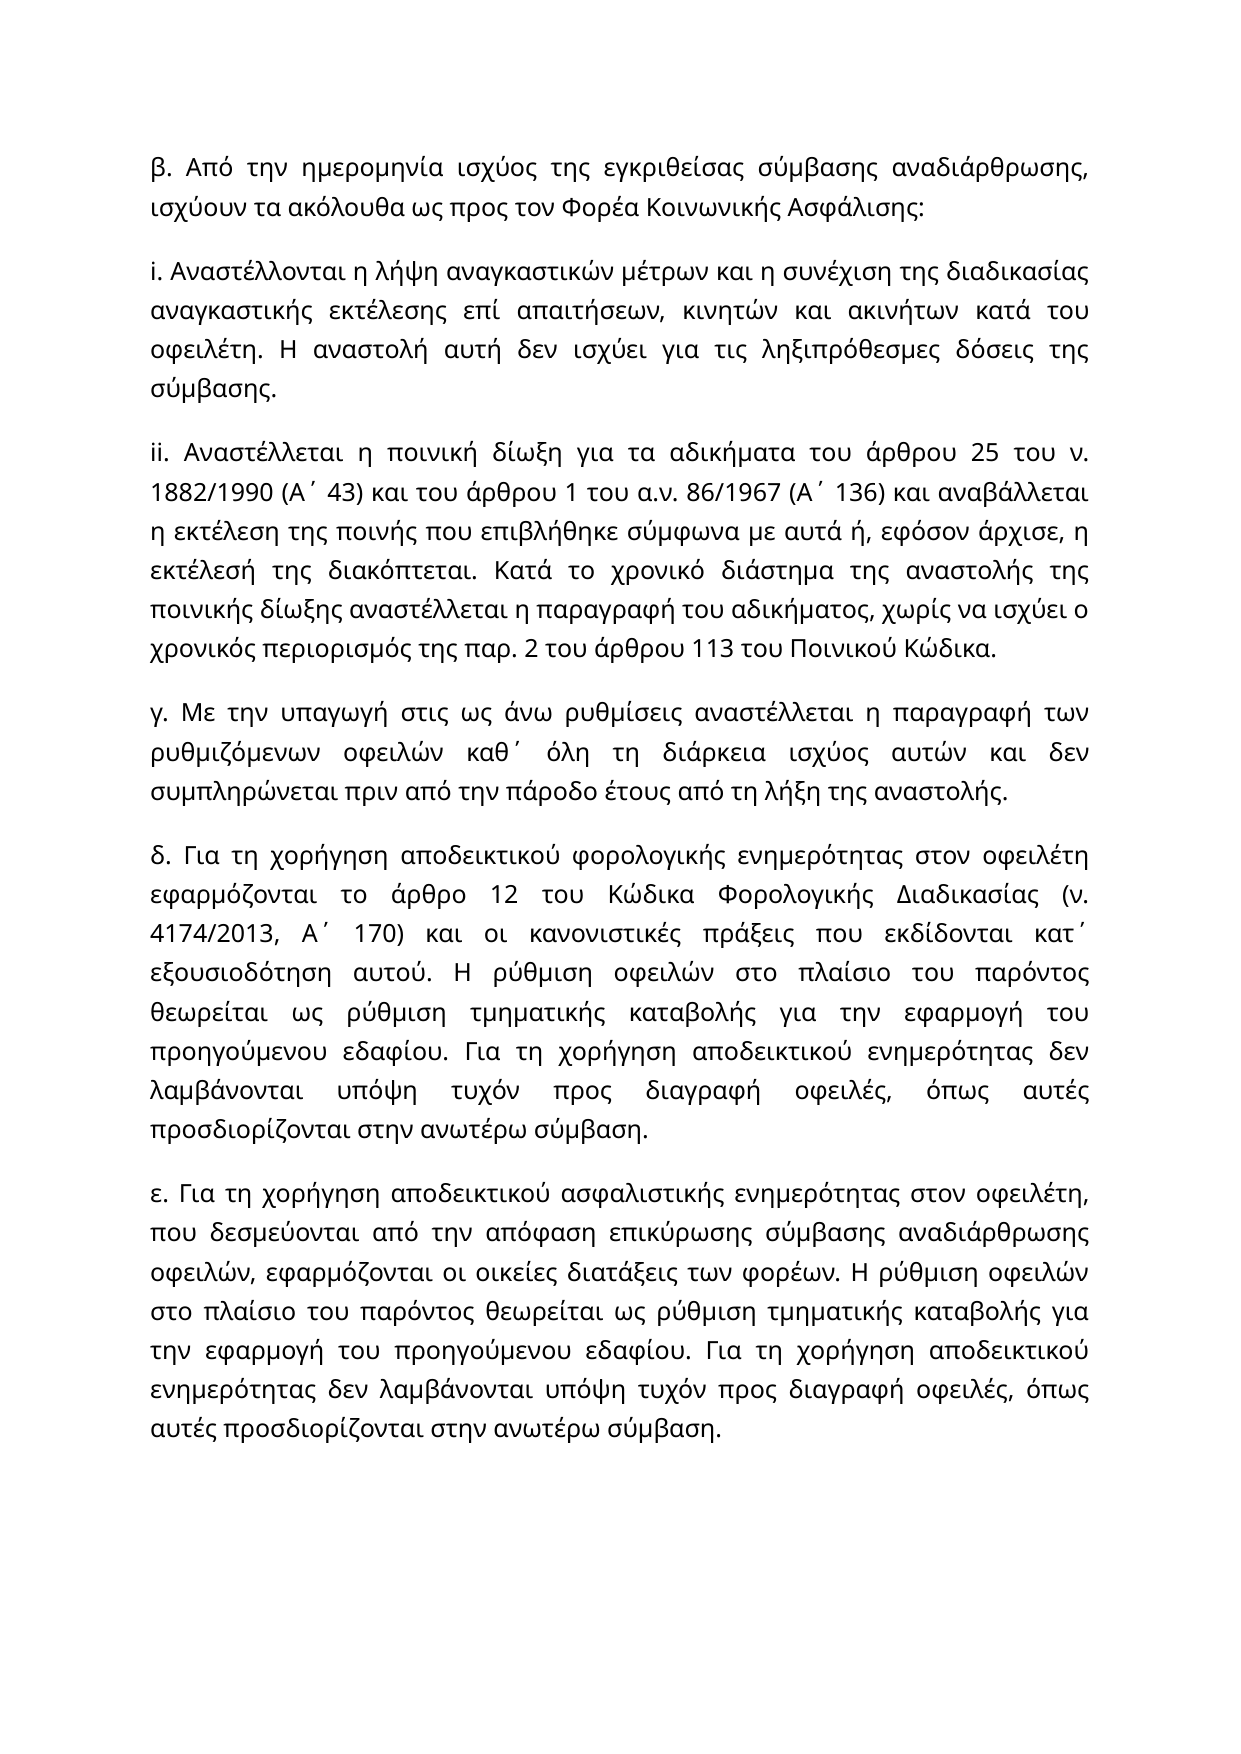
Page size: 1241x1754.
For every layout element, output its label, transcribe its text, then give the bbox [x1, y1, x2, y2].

text ii. Αναστέλλεται η ποινική δίωξη για τα αδικήματα του άρθρου 25 του ν. 1882/1990 (Α΄ 43) και του άρθρου 1 του α.ν. 86/1967 (Α΄ 136) και αναβάλλεται η εκτέλεση της ποινής που επιβλήθηκε σύμφωνα με αυτά ή, εφόσον άρχισε, η εκτέλεσή της διακόπτεται. Κατά το χρονικό διάστημα της αναστολής της ποινικής δίωξης αναστέλλεται η παραγραφή του αδικήματος, χωρίς να ισχύει ο χρονικός περιορισμός της παρ. 2 του άρθρου 113 του Ποινικού Κώδικα. [150, 435, 1090, 665]
text β. Από την ημερομηνία ισχύος της εγκριθείσας σύμβασης αναδιάρθρωσης, ισχύουν τα ακόλουθα ως προς τον Φορέα Κοινωνικής Ασφάλισης: [150, 150, 1090, 223]
text ε. Για τη χορήγηση αποδεικτικού ασφαλιστικής ενημερότητας στον οφειλέτη, που δεσμεύονται από την απόφαση επικύρωσης σύμβασης αναδιάρθρωσης οφειλών, εφαρμόζονται οι οικείες διατάξεις των φορέων. Η ρύθμιση οφειλών στο πλαίσιο του παρόντος θεωρείται ως ρύθμιση τμηματικής καταβολής για την εφαρμογή του προηγούμενου εδαφίου. Για τη χορήγηση αποδεικτικού ενημερότητας δεν λαμβάνονται υπόψη τυχόν προς διαγραφή οφειλές, όπως αυτές προσδιορίζονται στην ανωτέρω σύμβαση. [150, 1176, 1090, 1445]
text δ. Για τη χορήγηση αποδεικτικού φορολογικής ενημερότητας στον οφειλέτη εφαρμόζονται το άρθρο 12 του Κώδικα Φορολογικής Διαδικασίας (ν. 4174/2013, Α΄ 170) και οι κανονιστικές πράξεις που εκδίδονται κατ΄ εξουσιοδότηση αυτού. Η ρύθμιση οφειλών στο πλαίσιο του παρόντος θεωρείται ως ρύθμιση τμηματικής καταβολής για την εφαρμογή του προηγούμενου εδαφίου. Για τη χορήγηση αποδεικτικού ενημερότητας δεν λαμβάνονται υπόψη τυχόν προς διαγραφή οφειλές, όπως αυτές προσδιορίζονται στην ανωτέρω σύμβαση. [150, 837, 1090, 1146]
text γ. Με την υπαγωγή στις ως άνω ρυθμίσεις αναστέλλεται η παραγραφή των ρυθμιζόμενων οφειλών καθ΄ όλη τη διάρκεια ισχύος αυτών και δεν συμπληρώνεται πριν από την πάροδο έτους από τη λήξη της αναστολής. [150, 695, 1090, 807]
text i. Αναστέλλονται η λήψη αναγκαστικών μέτρων και η συνέχιση της διαδικασίας αναγκαστικής εκτέλεσης επί απαιτήσεων, κινητών και ακινήτων κατά του οφειλέτη. Η αναστολή αυτή δεν ισχύει για τις ληξιπρόθεσμες δόσεις της σύμβασης. [150, 253, 1090, 405]
